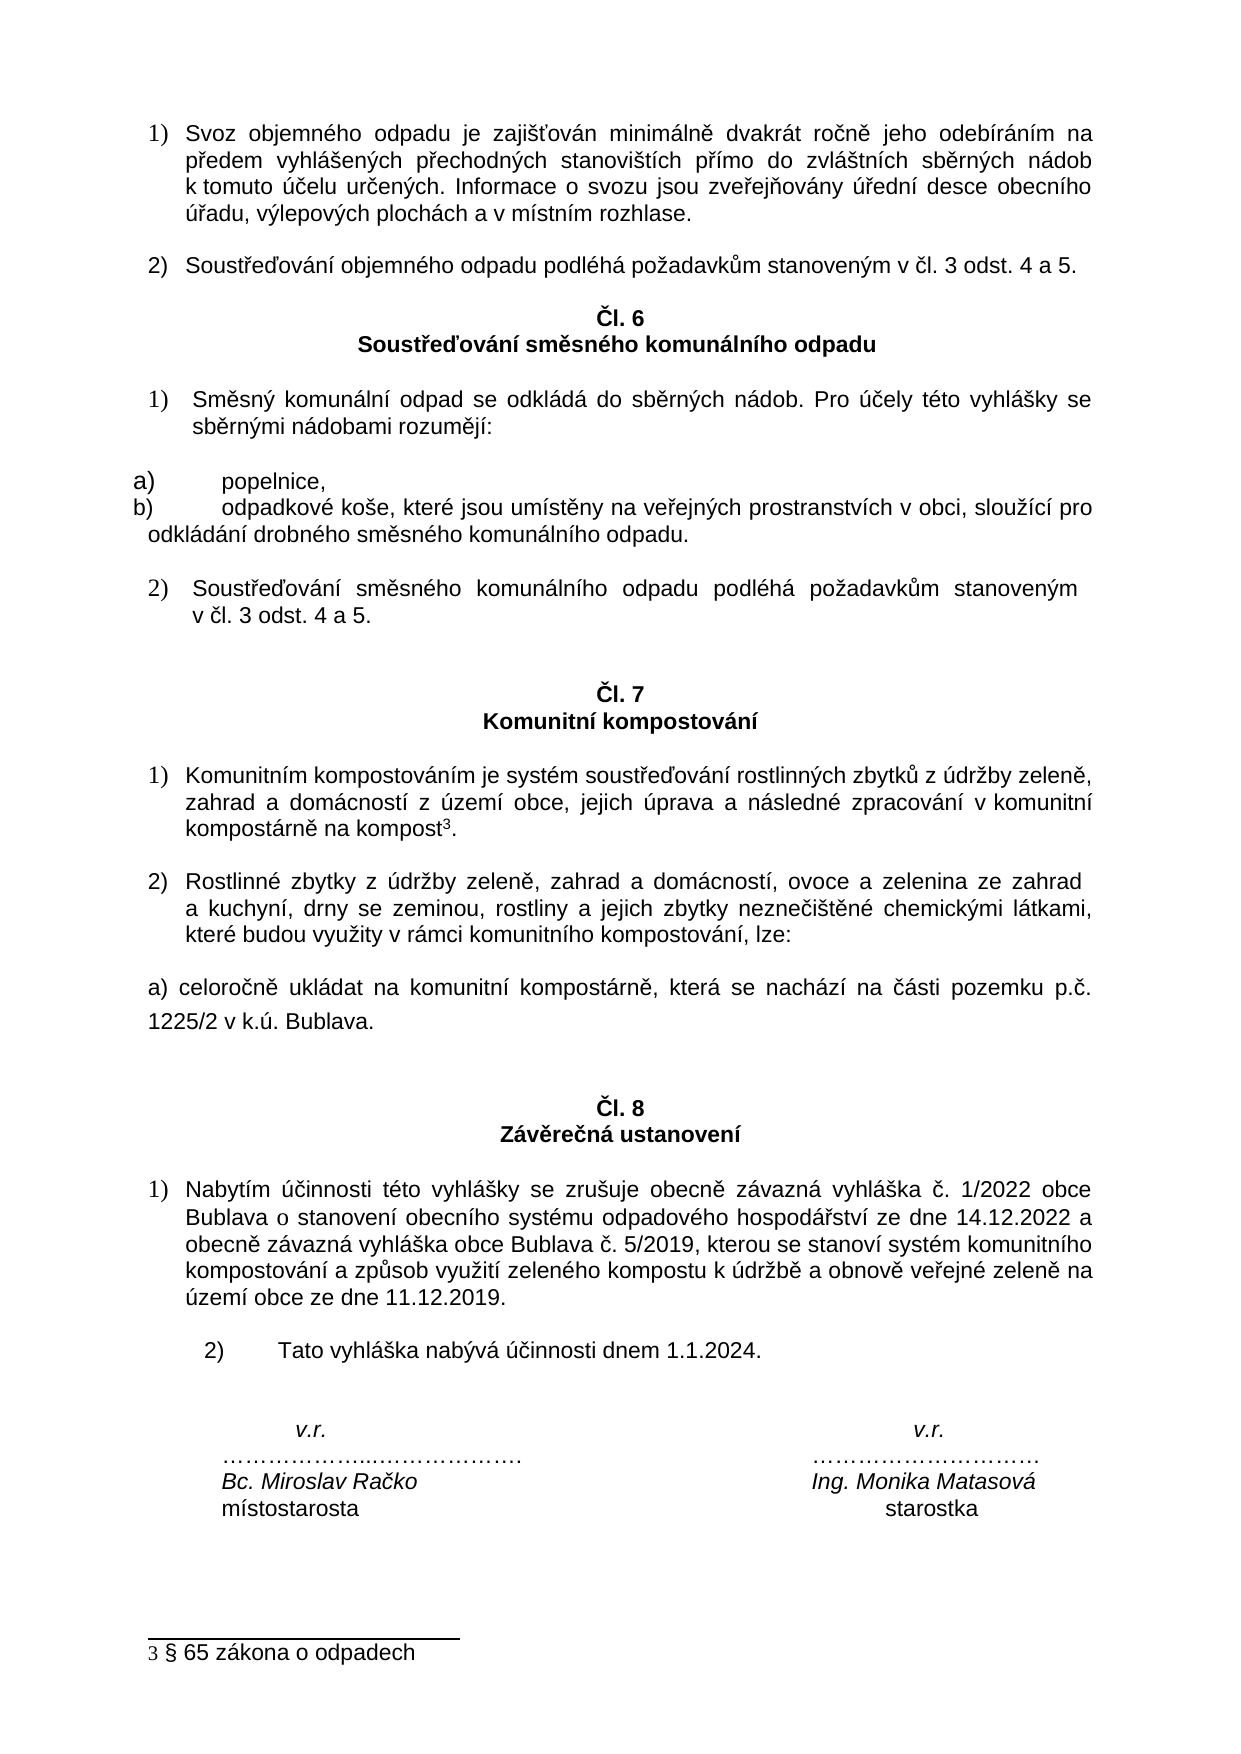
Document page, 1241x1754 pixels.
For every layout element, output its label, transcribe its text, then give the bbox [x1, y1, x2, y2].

text Čl. 7 [148, 681, 1093, 708]
list Svoz objemného odpadu je zajišťován minimálně dvakrát ročně jeho odebíráním na předem vyhlášených přechodných stanovištích přímo do zvláštních sběrných nádob k tomuto účelu určených. Informace o svozu jsou zveřejňovány úřední desce obecního úřadu, výlepových plochách a v místním rozhlase. [148, 118, 1093, 226]
list Směsný komunální odpad se odkládá do sběrných nádob. Pro účely této vyhlášky se sběrnými nádobami rozumějí: [148, 384, 1093, 439]
text a) celoročně ukládat na komunitní kompostárně, která se nachází na části pozemku p.č. 1225/2 v k.ú. Bublava. [148, 973, 1093, 1034]
list Rostlinné zbytky z údržby zeleně, zahrad a domácností, ovoce a zelenina ze zahrad a kuchyní, drny se zeminou, rostliny a jejich zbytky neznečištěné chemickými látkami, které budou využity v rámci komunitního kompostování, lze: [148, 868, 1093, 947]
text místostarosta starostka [221, 1495, 1093, 1521]
list Nabytím účinnosti této vyhlášky se zrušuje obecně závazná vyhláška č. 1/2022 obce Bublava o stanovení obecního systému odpadového hospodářství ze dne 14.12.2022 a obecně závazná vyhláška obce Bublava č. 5/2019, kterou se stanoví systém komunitního kompostování a způsob využití zeleného kompostu k údržbě a obnově veřejné zeleně na území obce ze dne 11.12.2019. [148, 1174, 1093, 1310]
text Bc. Miroslav Račko Ing. Monika Matasová [148, 1468, 1093, 1495]
text Komunitní kompostování [148, 708, 1093, 734]
list Soustřeďování směsného komunálního odpadu podléhá požadavkům stanoveným v čl. 3 odst. 4 a 5. [148, 573, 1093, 628]
text Závěrečná ustanovení [148, 1121, 1093, 1147]
list Soustřeďování objemného odpadu podléhá požadavkům stanoveným v čl. 3 odst. 4 a 5. [148, 252, 1093, 279]
list odpadkové koše, které jsou umístěny na veřejných prostranstvích v obci, sloužící pro odkládání drobného směsného komunálního odpadu. [133, 494, 1093, 547]
list Tato vyhláška nabývá účinnosti dnem 1.1.2024. [204, 1337, 1093, 1363]
text ………………...………………. ………………………… [221, 1442, 1093, 1468]
list popelnice, [133, 466, 1093, 494]
list § 65 zákona o odpadech [148, 1639, 1093, 1665]
text Čl. 6 [148, 305, 1093, 331]
text Čl. 8 [148, 1094, 1093, 1121]
text Soustřeďování směsného komunálního odpadu [148, 331, 1093, 358]
list Komunitním kompostováním je systém soustřeďování rostlinných zbytků z údržby zeleně, zahrad a domácností z území obce, jejich úprava a následné zpracování v komunitní kompostárně na kompost. [148, 760, 1093, 842]
text v.r. v.r. [148, 1416, 1093, 1442]
